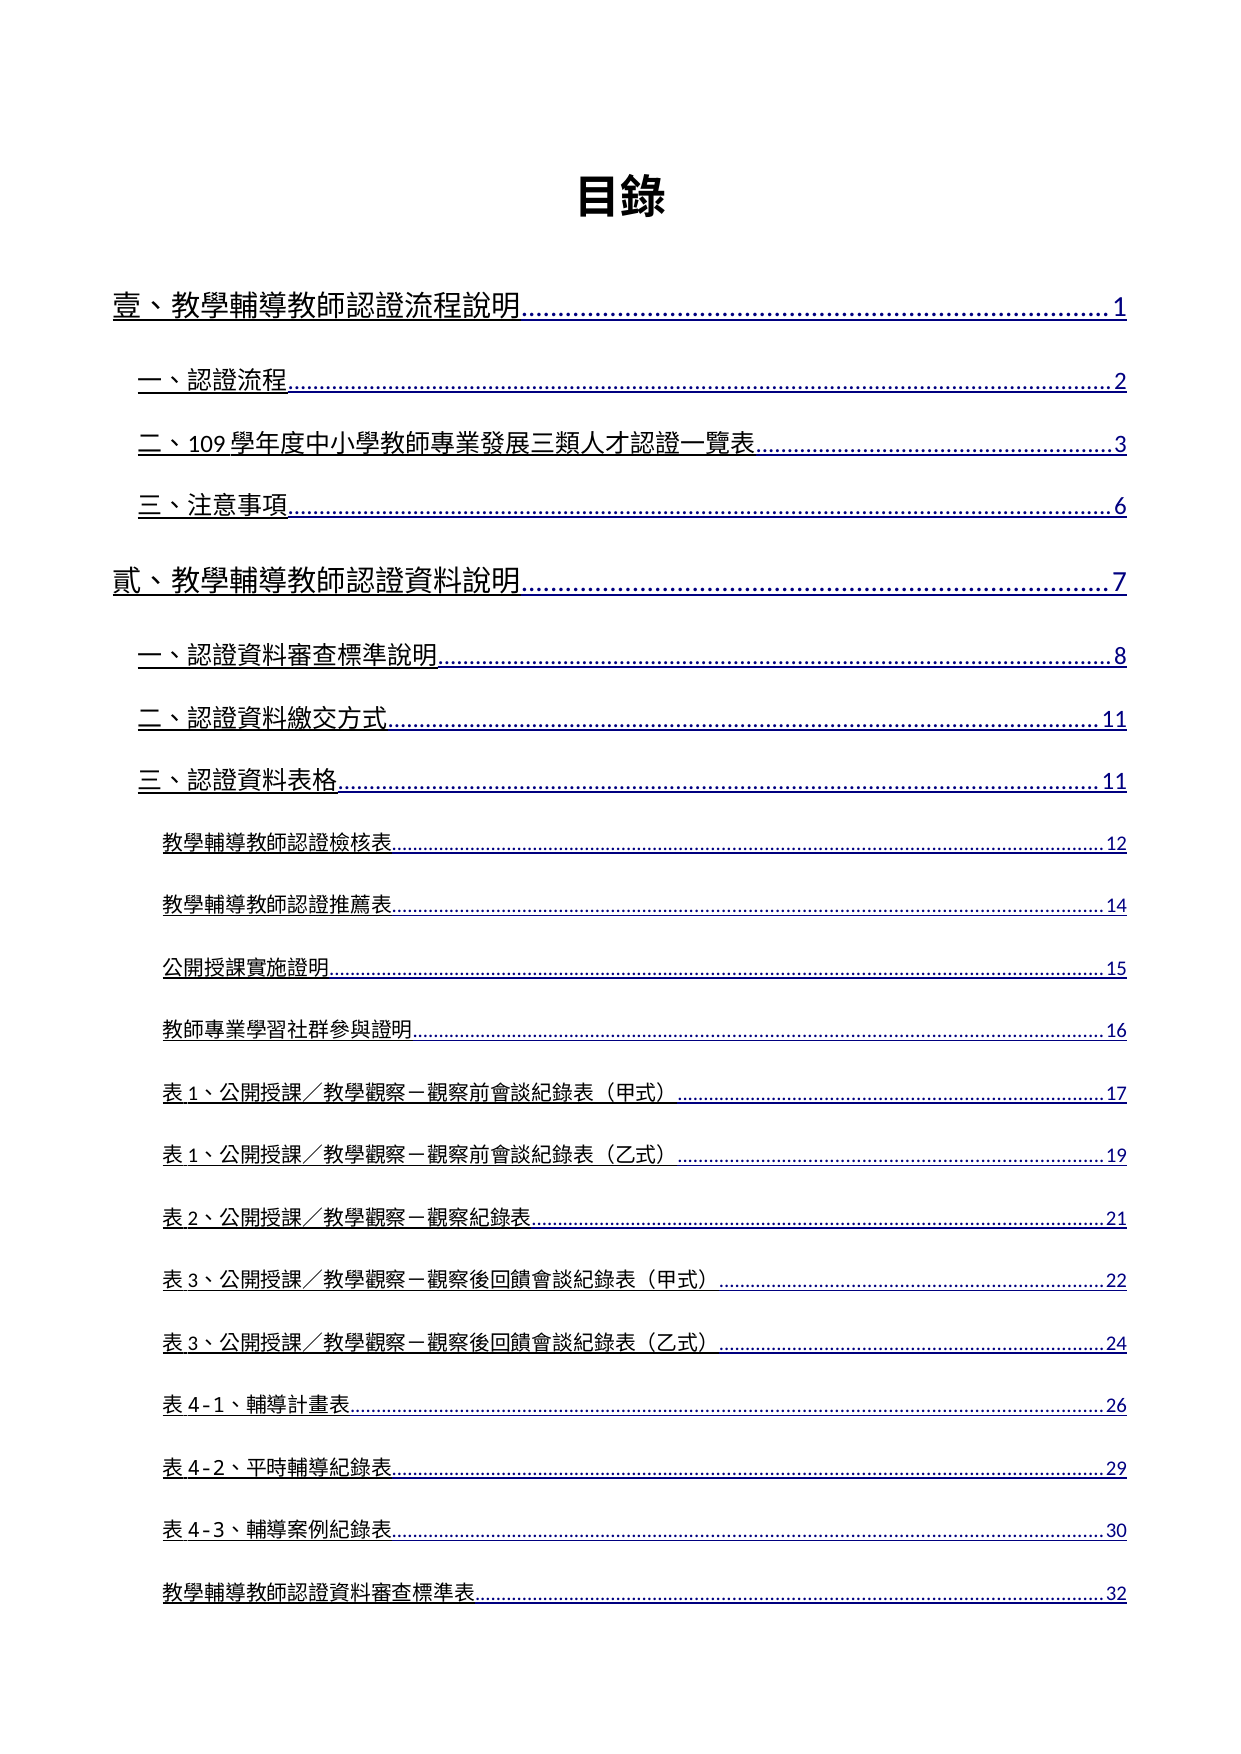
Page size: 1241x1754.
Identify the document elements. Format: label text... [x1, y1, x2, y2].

text 二、109學年度中小學教師專業發展三類人才認證一覽表 3 [137, 400, 1128, 462]
text 表2、公開授課∕教學觀察－觀察紀錄表 21 [162, 1175, 1128, 1237]
text 三、認證資料表格 11 [137, 737, 1128, 800]
text 表3、公開授課∕教學觀察－觀察後回饋會談紀錄表（乙式） 24 [162, 1300, 1128, 1362]
text 表4-3、輔導案例紀錄表 30 [162, 1487, 1128, 1550]
text 一、認證資料審查標準說明 8 [137, 612, 1128, 675]
text 表3、公開授課∕教學觀察－觀察後回饋會談紀錄表（甲式） 22 [162, 1237, 1128, 1300]
text 三、注意事項 6 [137, 462, 1128, 525]
text 一、認證流程 2 [137, 337, 1128, 400]
text 表4-2、平時輔導紀錄表 29 [162, 1425, 1128, 1487]
text 教學輔導教師認證資料審查標準表 32 [162, 1550, 1128, 1612]
text 公開授課實施證明 15 [162, 925, 1128, 987]
text 教學輔導教師認證檢核表 12 [162, 800, 1128, 862]
text 教學輔導教師認證推薦表 14 [162, 862, 1128, 925]
text 教師專業學習社群參與證明 16 [162, 987, 1128, 1050]
text 壹、教學輔導教師認證流程說明 1 [112, 262, 1128, 325]
text 貳、教學輔導教師認證資料說明 7 [112, 537, 1128, 600]
text 表1、公開授課∕教學觀察－觀察前會談紀錄表（甲式） 17 [162, 1050, 1128, 1112]
text 目錄 [112, 121, 1128, 246]
text 二、認證資料繳交方式 11 [137, 675, 1128, 737]
text 表1、公開授課∕教學觀察－觀察前會談紀錄表（乙式） 19 [162, 1112, 1128, 1175]
text 表4-1、輔導計畫表 26 [162, 1362, 1128, 1425]
